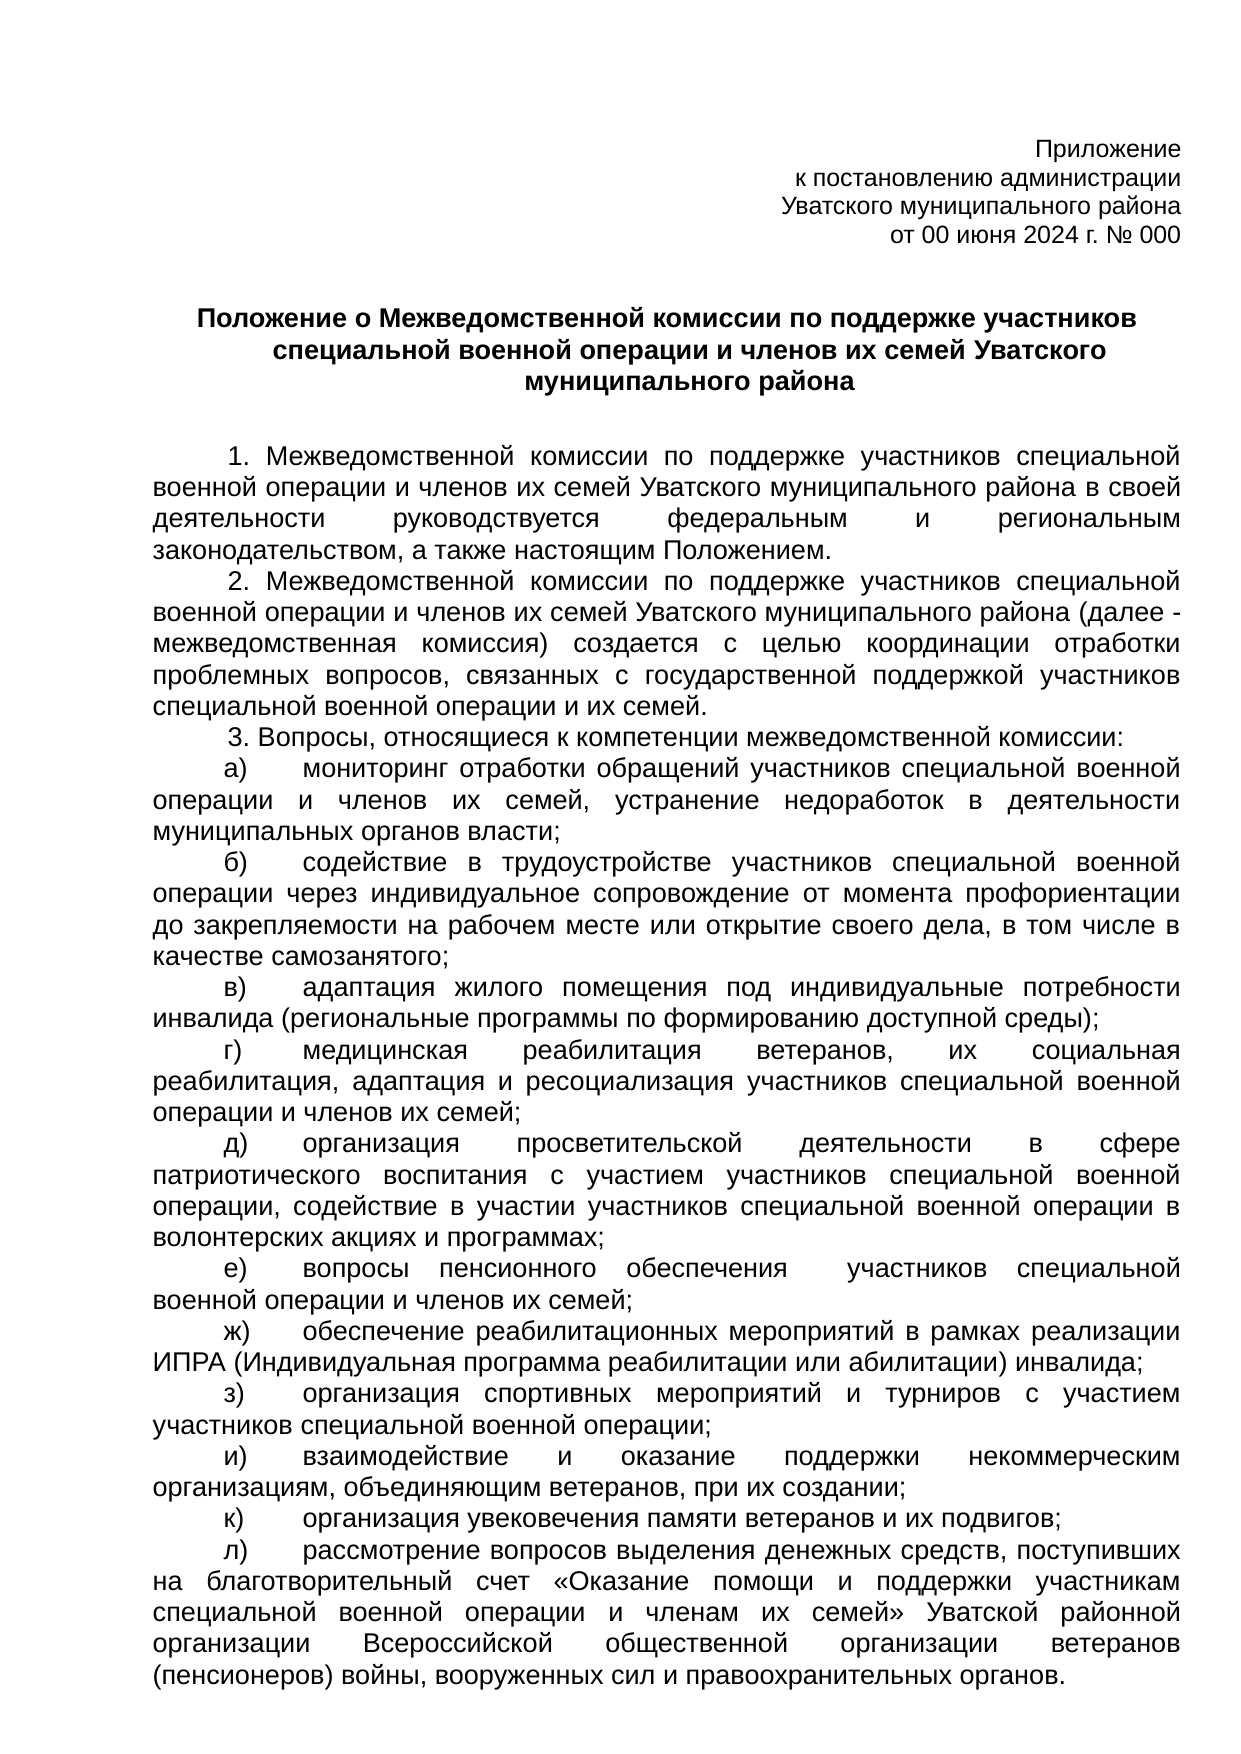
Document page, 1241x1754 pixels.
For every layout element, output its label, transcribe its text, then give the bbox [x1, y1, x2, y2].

list организация увековечения памяти ветеранов и их подвигов; [152, 1502, 1181, 1534]
list содействие в трудоустройстве участников специальной военной операции через индивидуальное сопровождение от момента профориентации до закрепляемости на рабочем месте или открытие своего дела, в том числе в качестве самозанятого; [152, 846, 1181, 971]
text Уватского муниципального района [152, 191, 1181, 220]
text 1. Межведомственной комиссии по поддержке участников специальной военной операции и членов их семей Уватского муниципального района в своей деятельности руководствуется федеральным и региональным законодательством, а также настоящим Положением. [152, 440, 1181, 565]
list мониторинг отработки обращений участников специальной военной операции и членов их семей, устранение недоработок в деятельности муниципальных органов власти; [152, 752, 1181, 846]
text 3. Вопросы, относящиеся к компетенции межведомственной комиссии: [152, 721, 1181, 752]
list обеспечение реабилитационных мероприятий в рамках реализации ИПРА (Индивидуальная программа реабилитации или абилитации) инвалида; [152, 1315, 1181, 1377]
text 2. Межведомственной комиссии по поддержке участников специальной военной операции и членов их семей Уватского муниципального района (далее - межведомственная комиссия) создается с целью координации отработки проблемных вопросов, связанных с государственной поддержкой участников специальной военной операции и их семей. [152, 565, 1181, 721]
list вопросы пенсионного обеспечения участников специальной военной операции и членов их семей; [152, 1252, 1181, 1315]
list организация спортивных мероприятий и турниров с участием участников специальной военной операции; [152, 1377, 1181, 1440]
list организация просветительской деятельности в сфере патриотического воспитания с участием участников специальной военной операции, содействие в участии участников специальной военной операции в волонтерских акциях и программах; [152, 1127, 1181, 1252]
text Приложение [152, 134, 1181, 162]
list рассмотрение вопросов выделения денежных средств, поступивших на благотворительный счет «Оказание помощи и поддержки участникам специальной военной операции и членам их семей» Уватской районной организации Всероссийской общественной организации ветеранов (пенсионеров) войны, вооруженных сил и правоохранительных органов. [152, 1534, 1181, 1690]
text от 00 июня 2024 г. № 000 [152, 220, 1181, 249]
list адаптация жилого помещения под индивидуальные потребности инвалида (региональные программы по формированию доступной среды); [152, 971, 1181, 1034]
list взаимодействие и оказание поддержки некоммерческим организациям, объединяющим ветеранов, при их создании; [152, 1440, 1181, 1502]
subtitle Положение о Межведомственной комиссии по поддержке участников специальной военной операции и членов их семей Уватского муниципального района [152, 302, 1181, 396]
list медицинская реабилитация ветеранов, их социальная реабилитация, адаптация и ресоциализация участников специальной военной операции и членов их семей; [152, 1034, 1181, 1127]
text к постановлению администрации [152, 162, 1181, 191]
